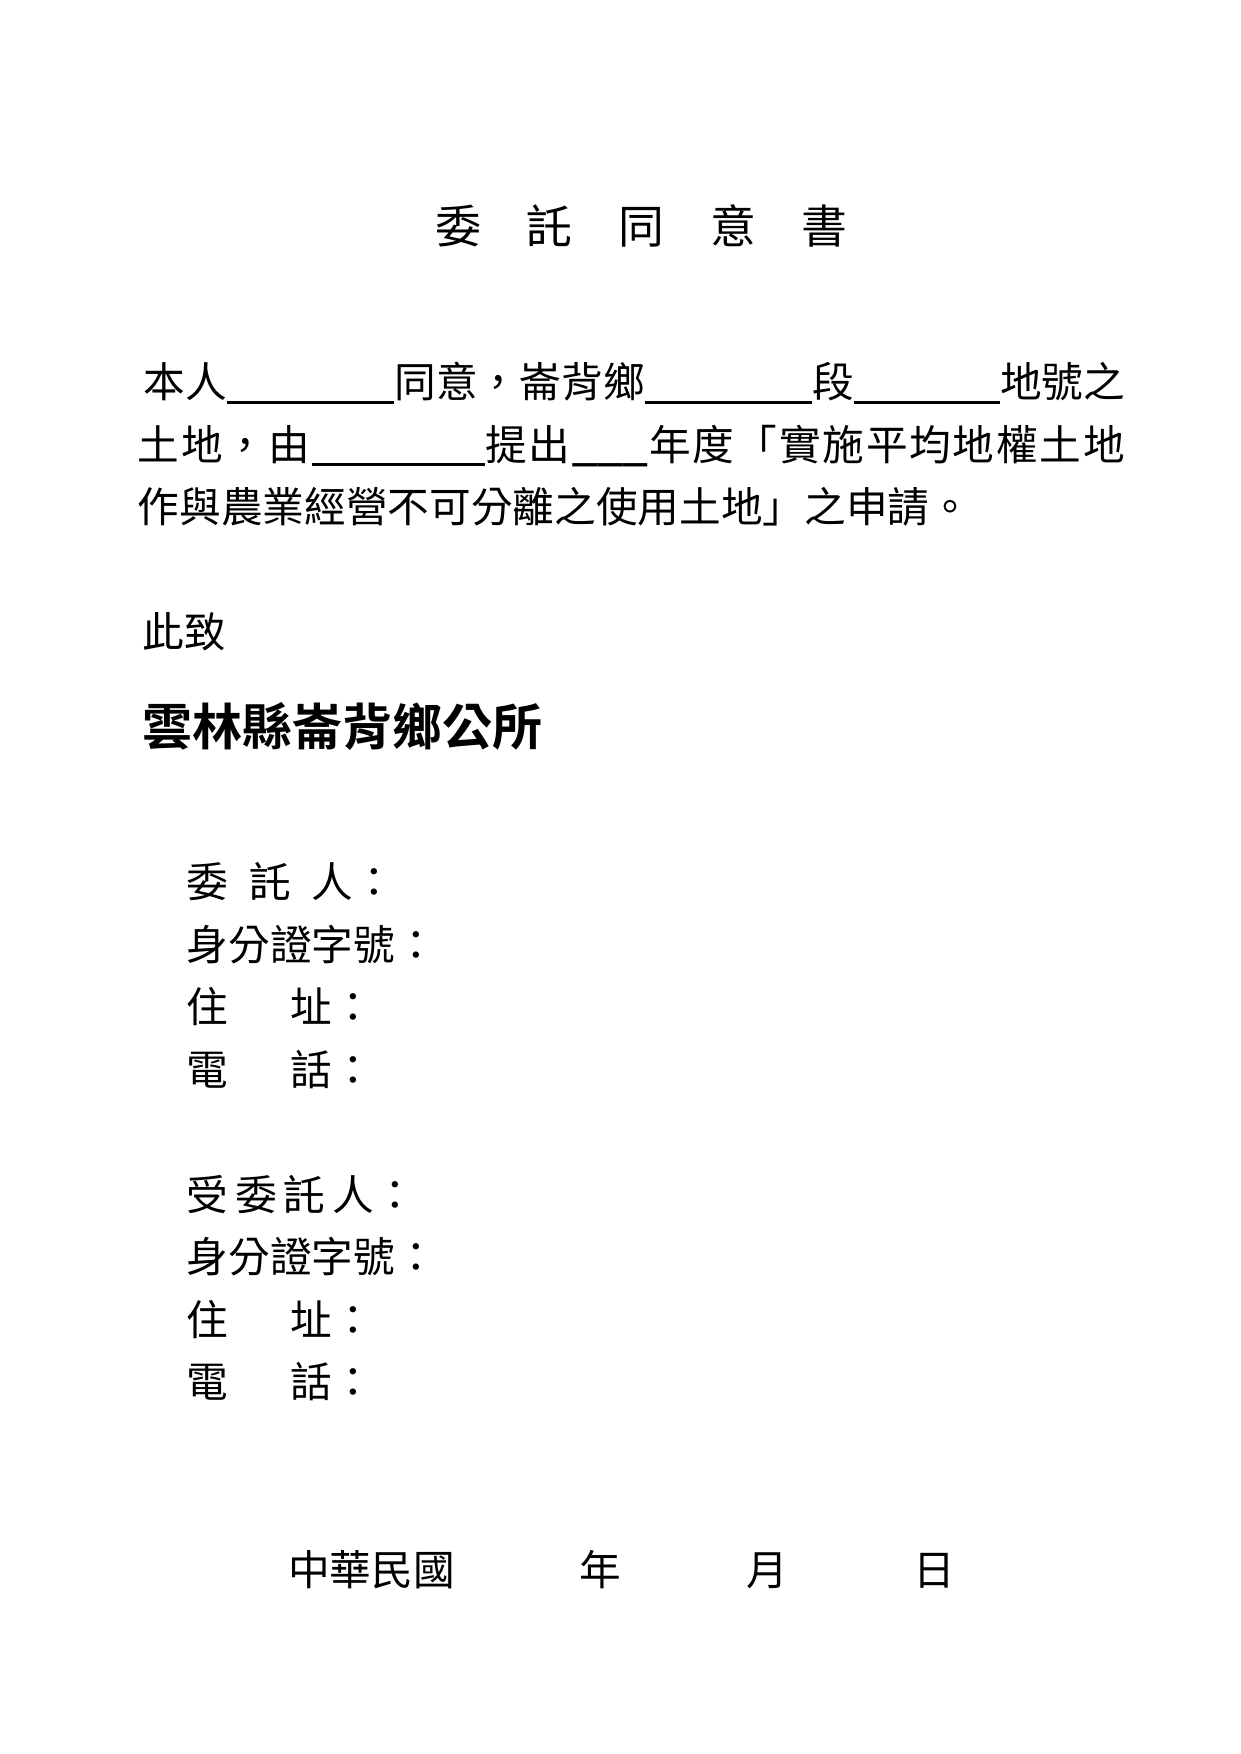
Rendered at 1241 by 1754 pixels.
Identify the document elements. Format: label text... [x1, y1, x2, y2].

text 中華民國 年 月 日 [117, 1525, 1125, 1588]
text 住址： [186, 1275, 1125, 1338]
text 電話： [186, 1025, 1125, 1088]
text 住址： [186, 963, 1125, 1025]
text 委託人： [186, 838, 1125, 900]
text 雲林縣崙背鄉公所 [142, 650, 1125, 775]
text 此致 [142, 588, 1125, 650]
text 電話： [186, 1338, 1125, 1400]
text 身分證字號： [186, 1213, 1125, 1275]
text 受委託人： [186, 1150, 1125, 1213]
text 身分證字號： [186, 900, 1125, 963]
text 委 託 同 意 書 [157, 150, 1125, 275]
text 本人 同意，崙背鄉 段 地號之土地，由 提出___年度「實施平均地權土地作與農業經營不可分離之使用土地」之申請。 [138, 338, 1125, 525]
